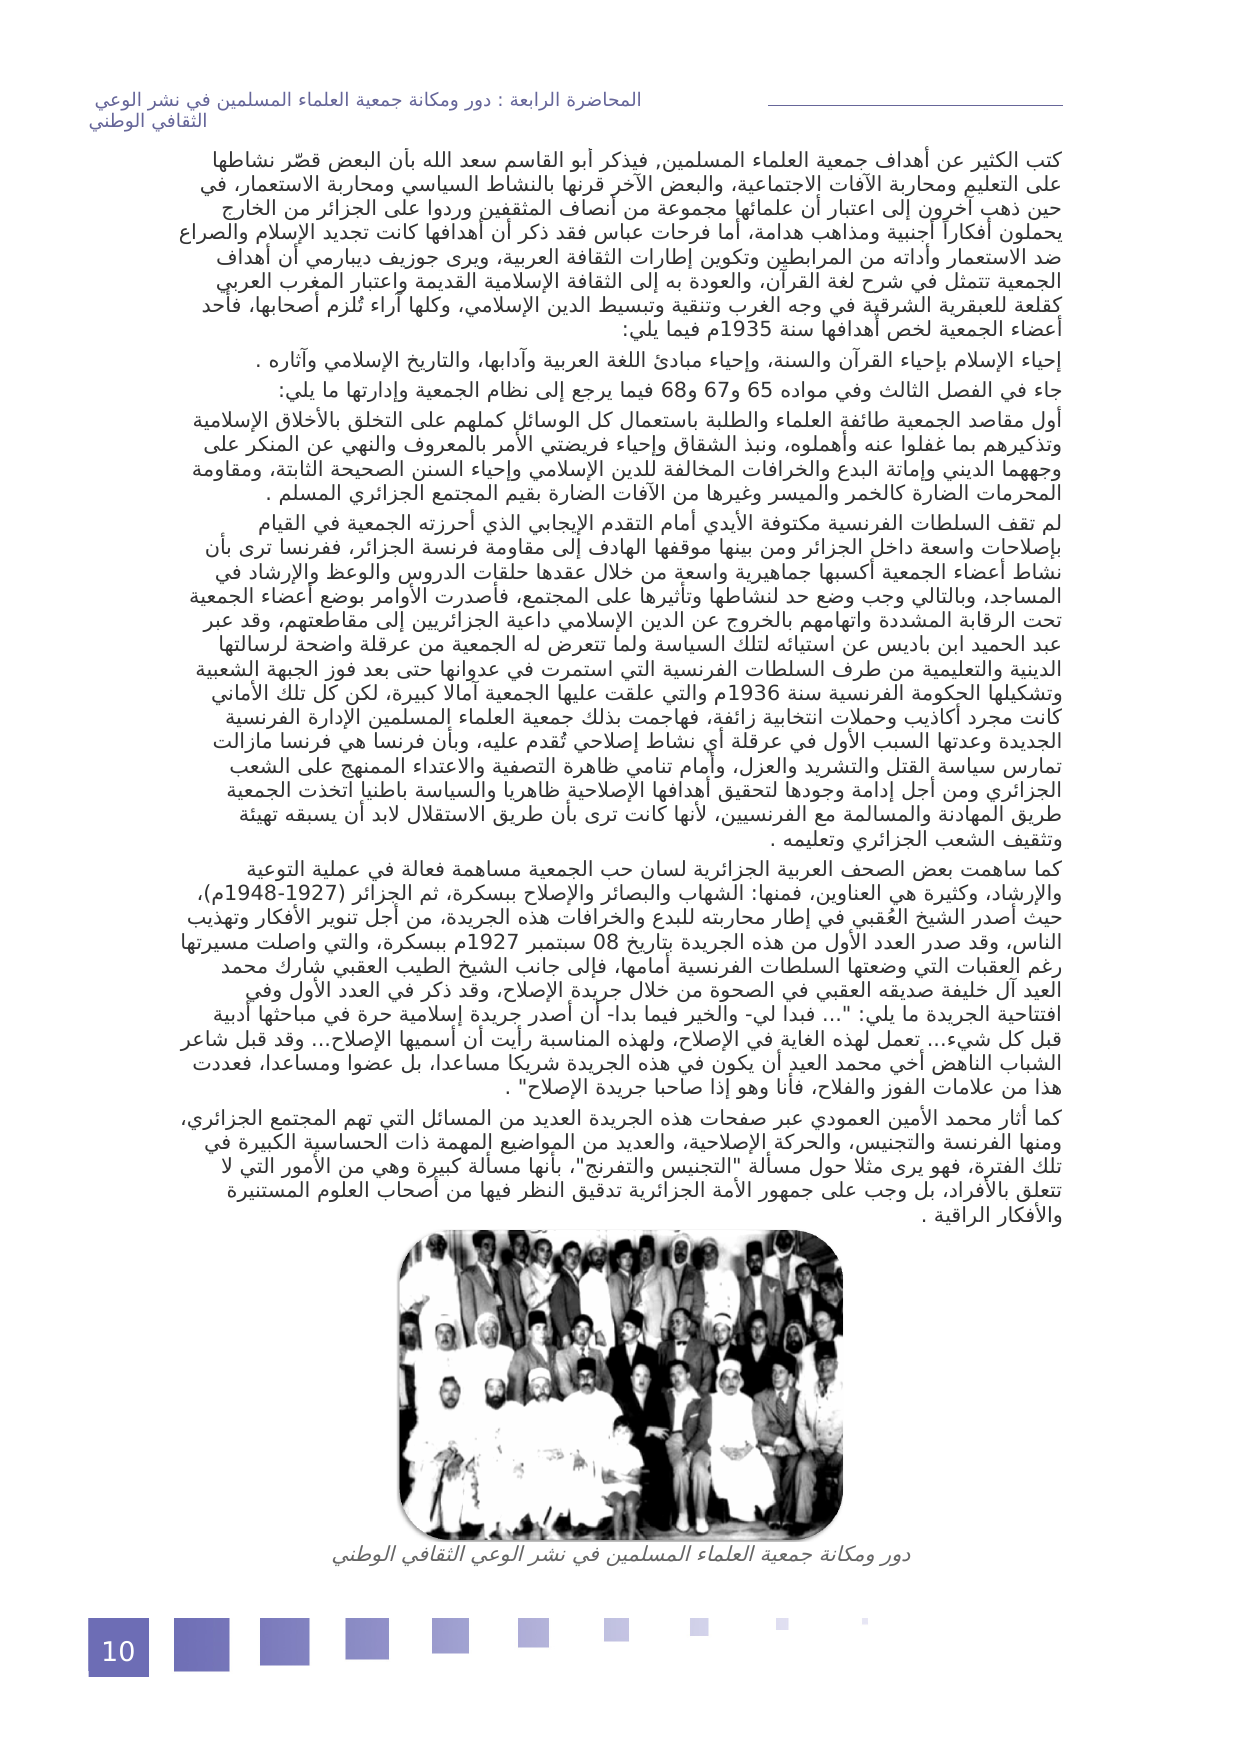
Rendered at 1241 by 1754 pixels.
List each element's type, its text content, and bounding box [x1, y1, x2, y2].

text لم تقف السلطات الفرنسية مكتوفة الأيدي أمام التقدم الإيجابي الذي أحرزته الجمعية في القيام بإصلاحات واسعة داخل الجزائر ومن بينها موقفها الهادف إلى مقاومة فرنسة الجزائر، ففرنسا ترى بأن نشاط أعضاء الجمعية أكسبها جماهيرية واسعة من خلال عقدها حلقات الدروس والوعظ والإرشاد في المساجد، وبالتالي وجب وضع حد لنشاطها وتأثيرها على المجتمع، فأصدرت الأوامر بوضع أعضاء الجمعية تحت الرقابة المشددة واتهامهم بالخروج عن الدين الإسلامي داعية الجزائريين إلى مقاطعتهم، وقد عبر عبد الحميد ابن باديس عن استيائه لتلك السياسة ولما تتعرض له الجمعية من عرقلة واضحة لرسالتها الدينية والتعليمية من طرف السلطات الفرنسية التي استمرت في عدوانها حتى بعد فوز الجبهة الشعبية وتشكيلها الحكومة الفرنسية سنة 1936م والتي علقت عليها الجمعية آمالا كبيرة، لكن كل تلك الأماني كانت مجرد أكاذيب وحملات انتخابية زائفة، فهاجمت بذلك جمعية العلماء المسلمين الإدارة الفرنسية الجديدة وعدتها السبب الأول في عرقلة أي نشاط إصلاحي تُقدم عليه، وبأن فرنسا هي فرنسا مازالت تمارس سياسة القتل والتشريد والعزل، وأمام تنامي ظاهرة التصفية والاعتداء الممنهج على الشعب الجزائري ومن أجل إدامة وجودها لتحقيق أهدافها الإصلاحية ظاهريا والسياسة باطنيا اتخذت الجمعية طريق المهادنة والمسالمة مع الفرنسيين، لأنها كانت ترى بأن طريق الاستقلال لابد أن يسبقه تهيئة وتثقيف الشعب الجزائري وتعليمه . [177, 511, 1063, 851]
text كتب الكثير عن أهداف جمعية العلماء المسلمين, فيذكر أبو القاسم سعد الله بأن البعض قصّر نشاطها على التعليم ومحاربة الآفات الاجتماعية، والبعض الآخر قرنها بالنشاط السياسي ومحاربة الاستعمار، في حين ذهب آخرون إلى اعتبار أن علمائها مجموعة من أنصاف المثقفين وردوا على الجزائر من الخارج يحملون أفكاراً أجنبية ومذاهب هدامة، أما فرحات عباس فقد ذكر أن أهدافها كانت تجديد الإسلام والصراع ضد الاستعمار وأداته من المرابطين وتكوين إطارات الثقافة العربية، ويرى جوزيف ديبارمي أن أهداف الجمعية تتمثل في شرح لغة القرآن، والعودة به إلى الثقافة الإسلامية القديمة واعتبار المغرب العربي كقلعة للعبقرية الشرقية في وجه الغرب وتنقية وتبسيط الدين الإسلامي، وكلها آراء تُلزم أصحابها، فأحد أعضاء الجمعية لخص أهدافها سنة 1935م فيما يلي: [177, 124, 1063, 342]
text إحياء الإسلام بإحياء القرآن والسنة، وإحياء مبادئ اللغة العربية وآدابها، والتاريخ الإسلامي وآثاره . [177, 348, 1063, 372]
text جاء في الفصل الثالث وفي مواده 65 و67 و68 فيما يرجع إلى نظام الجمعية وإدارتها ما يلي: [177, 378, 1063, 402]
text كما ساهمت بعض الصحف العربية الجزائرية لسان حب الجمعية مساهمة فعالة في عملية التوعية والإرشاد، وكثيرة هي العناوين، فمنها: الشهاب والبصائر والإصلاح ببسكرة، ثم الجزائر (1927-1948م)، حيث أصدر الشيخ العُقبي في إطار محاربته للبدع والخرافات هذه الجريدة، من أجل تنوير الأفكار وتهذيب الناس، وقد صدر العدد الأول من هذه الجريدة بتاريخ 08 سبتمبر 1927م ببسكرة، والتي واصلت مسيرتها رغم العقبات التي وضعتها السلطات الفرنسية أمامها، فإلى جانب الشيخ الطيب العقبي شارك محمد العيد آل خليفة صديقه العقبي في الصحوة من خلال جريدة الإصلاح، وقد ذكر في العدد الأول وفي افتتاحية الجريدة ما يلي: "... فبدا لي- والخير فيما بدا- أن أصدر جريدة إسلامية حرة في مباحثها أدبية قبل كل شيء... تعمل لهذه الغاية في الإصلاح، ولهذه المناسبة رأيت أن أسميها الإصلاح... وقد قبل شاعر الشباب الناهض أخي محمد العيد أن يكون في هذه الجريدة شريكا مساعدا، بل عضوا ومساعدا، فعددت هذا من علامات الفوز والفلاح، فأنا وهو إذا صاحبا جريدة الإصلاح" . [177, 857, 1063, 1099]
title دور ومكانة جمعية العلماء المسلمين في نشر الوعي الثقافي الوطني [177, 1542, 1063, 1566]
text أول مقاصد الجمعية طائفة العلماء والطلبة باستعمال كل الوسائل كملهم على التخلق بالأخلاق الإسلامية وتذكيرهم بما غفلوا عنه وأهملوه، ونبذ الشقاق وإحياء فريضتي الأمر بالمعروف والنهي عن المنكر على وجههما الديني وإماتة البدع والخرافات المخالفة للدين الإسلامي وإحياء السنن الصحيحة الثابتة، ومقاومة المحرمات الضارة كالخمر والميسر وغيرها من الآفات الضارة بقيم المجتمع الجزائري المسلم . [177, 408, 1063, 505]
text كما أثار محمد الأمين العمودي عبر صفحات هذه الجريدة العديد من المسائل التي تهم المجتمع الجزائري، ومنها الفرنسة والتجنيس، والحركة الإصلاحية، والعديد من المواضيع المهمة ذات الحساسية الكبيرة في تلك الفترة، فهو يرى مثلا حول مسألة "التجنيس والتفرنج"، بأنها مسألة كبيرة وهي من الأمور التي لا تتعلق بالأفراد، بل وجب على جمهور الأمة الجزائرية تدقيق النظر فيها من أصحاب العلوم المستنيرة والأفكار الراقية . [177, 1106, 1063, 1227]
picture [88, 1618, 1063, 1677]
picture [396, 1229, 844, 1542]
